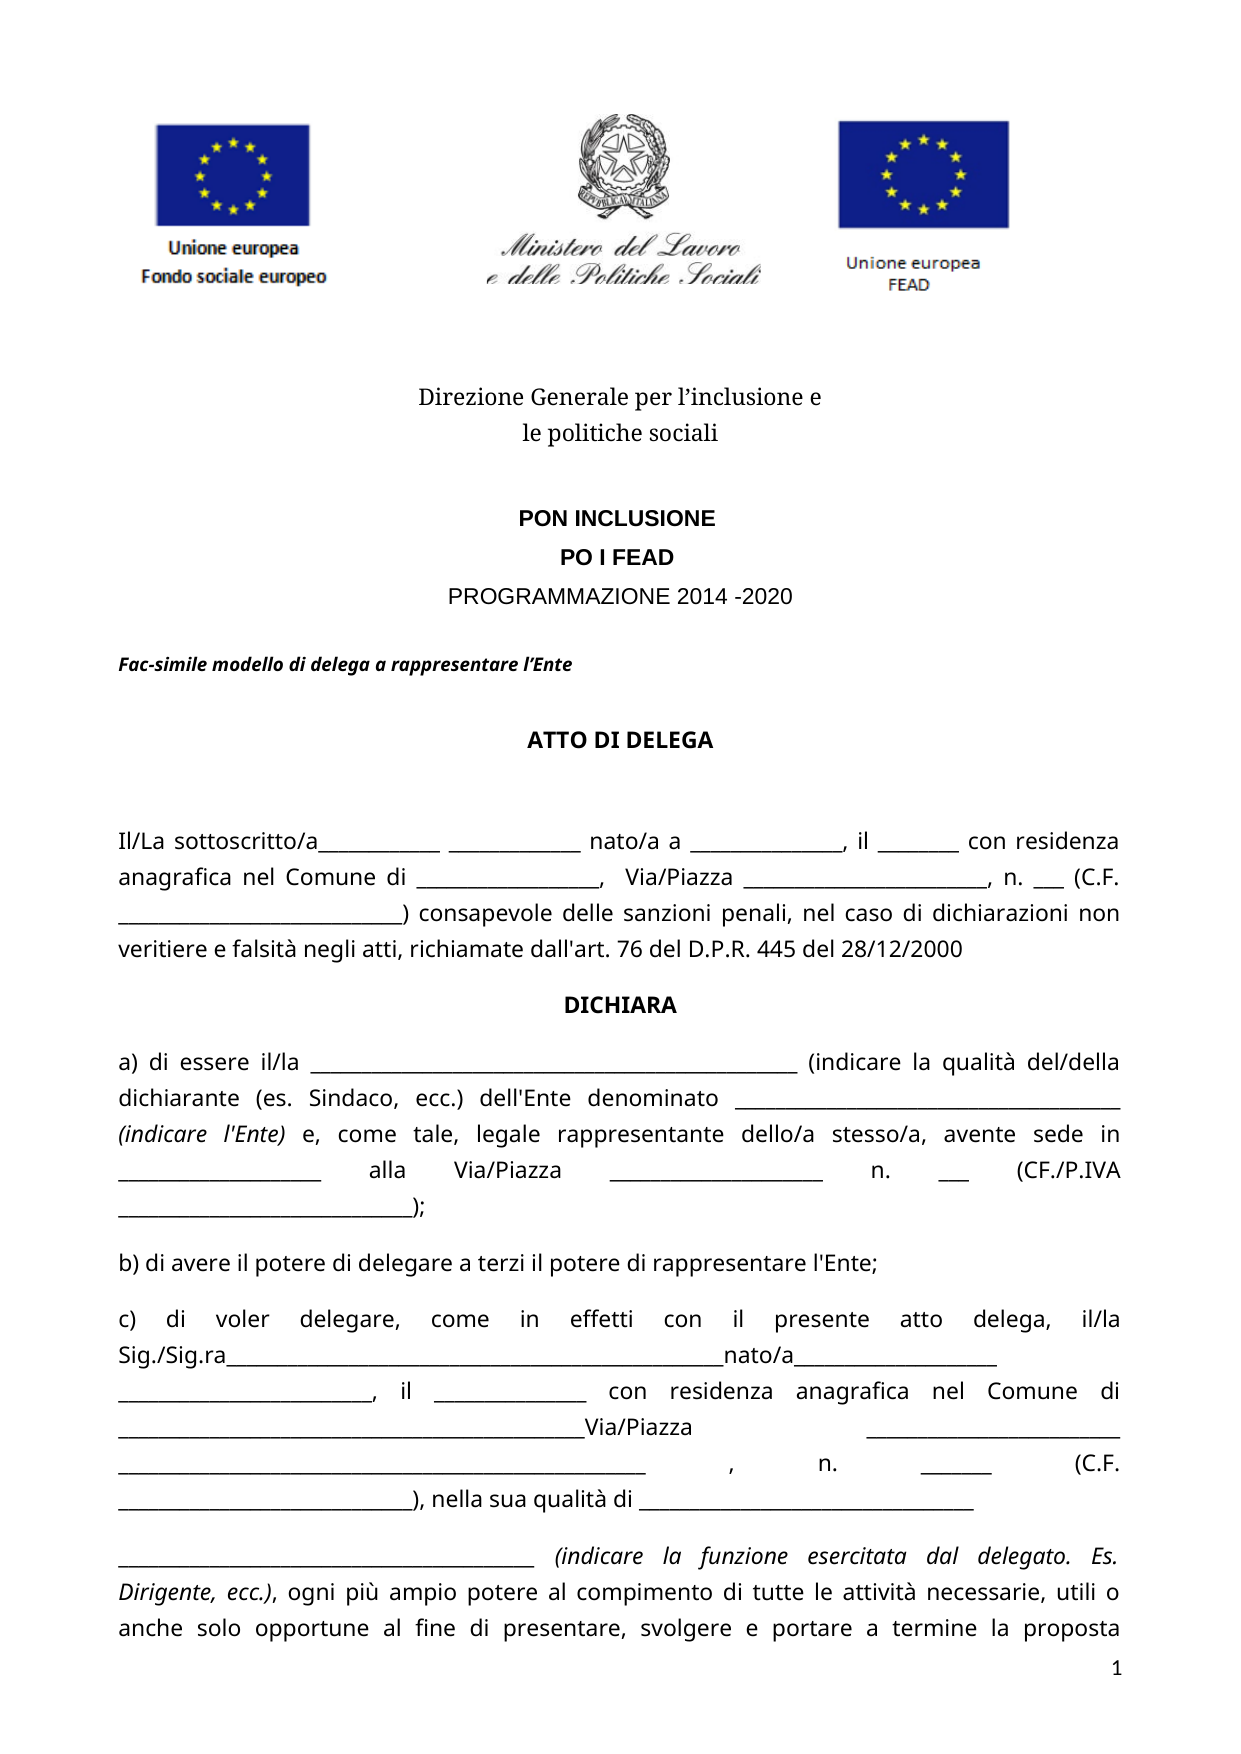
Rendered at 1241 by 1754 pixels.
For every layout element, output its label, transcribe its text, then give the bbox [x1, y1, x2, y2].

text ATTO DI DELEGA [118, 724, 1122, 755]
text PROGRAMMAZIONE 2014 -2020 [118, 583, 1122, 609]
text Il/La sottoscritto/a____________ _____________ nato/a a _______________, il ________ con residenza anagrafica nel Comune di __________________, Via/Piazza ________________________, n. ___ (C.F. ____________________________) consapevole delle sanzioni penali, nel caso di dichiarazioni non veritiere e falsità negli atti, richiamate dall'art. 76 del D.P.R. 445 del 28/12/2000 [118, 825, 1122, 964]
text DICHIARA [118, 989, 1122, 1021]
text c) di voler delegare, come in effetti con il presente atto delega, il/la Sig./Sig.ra_________________________________________________nato/a____________________ _________________________, il _______________ con residenza anagrafica nel Comune di ______________________________________________Via/Piazza _________________________ ____________________________________________________ , n. _______ (C.F. _____________________________), nella sua qualità di _________________________________ [118, 1303, 1122, 1514]
text PO I FEAD [118, 544, 1122, 571]
text Fac-simile modello di delega a rappresentare l’Ente [118, 651, 1122, 677]
text b) di avere il potere di delegare a terzi il potere di rappresentare l'Ente; [118, 1247, 1122, 1278]
text _________________________________________ (indicare la funzione esercitata dal delegato. Es. Dirigente, ecc.), ogni più ampio potere al compimento di tutte le attività necessarie, utili o anche solo opportune al fine di presentare, svolgere e portare a termine la proposta [118, 1540, 1122, 1643]
text a) di essere il/la ________________________________________________ (indicare la qualità del/della dichiarante (es. Sindaco, ecc.) dell'Ente denominato ______________________________________ (indicare l'Ente) e, come tale, legale rappresentante dello/a stesso/a, avente sede in ____________________ alla Via/Piazza _____________________ n. ___ (CF./P.IVA _____________________________); [118, 1046, 1122, 1221]
text PON INCLUSIONE [118, 505, 1122, 532]
